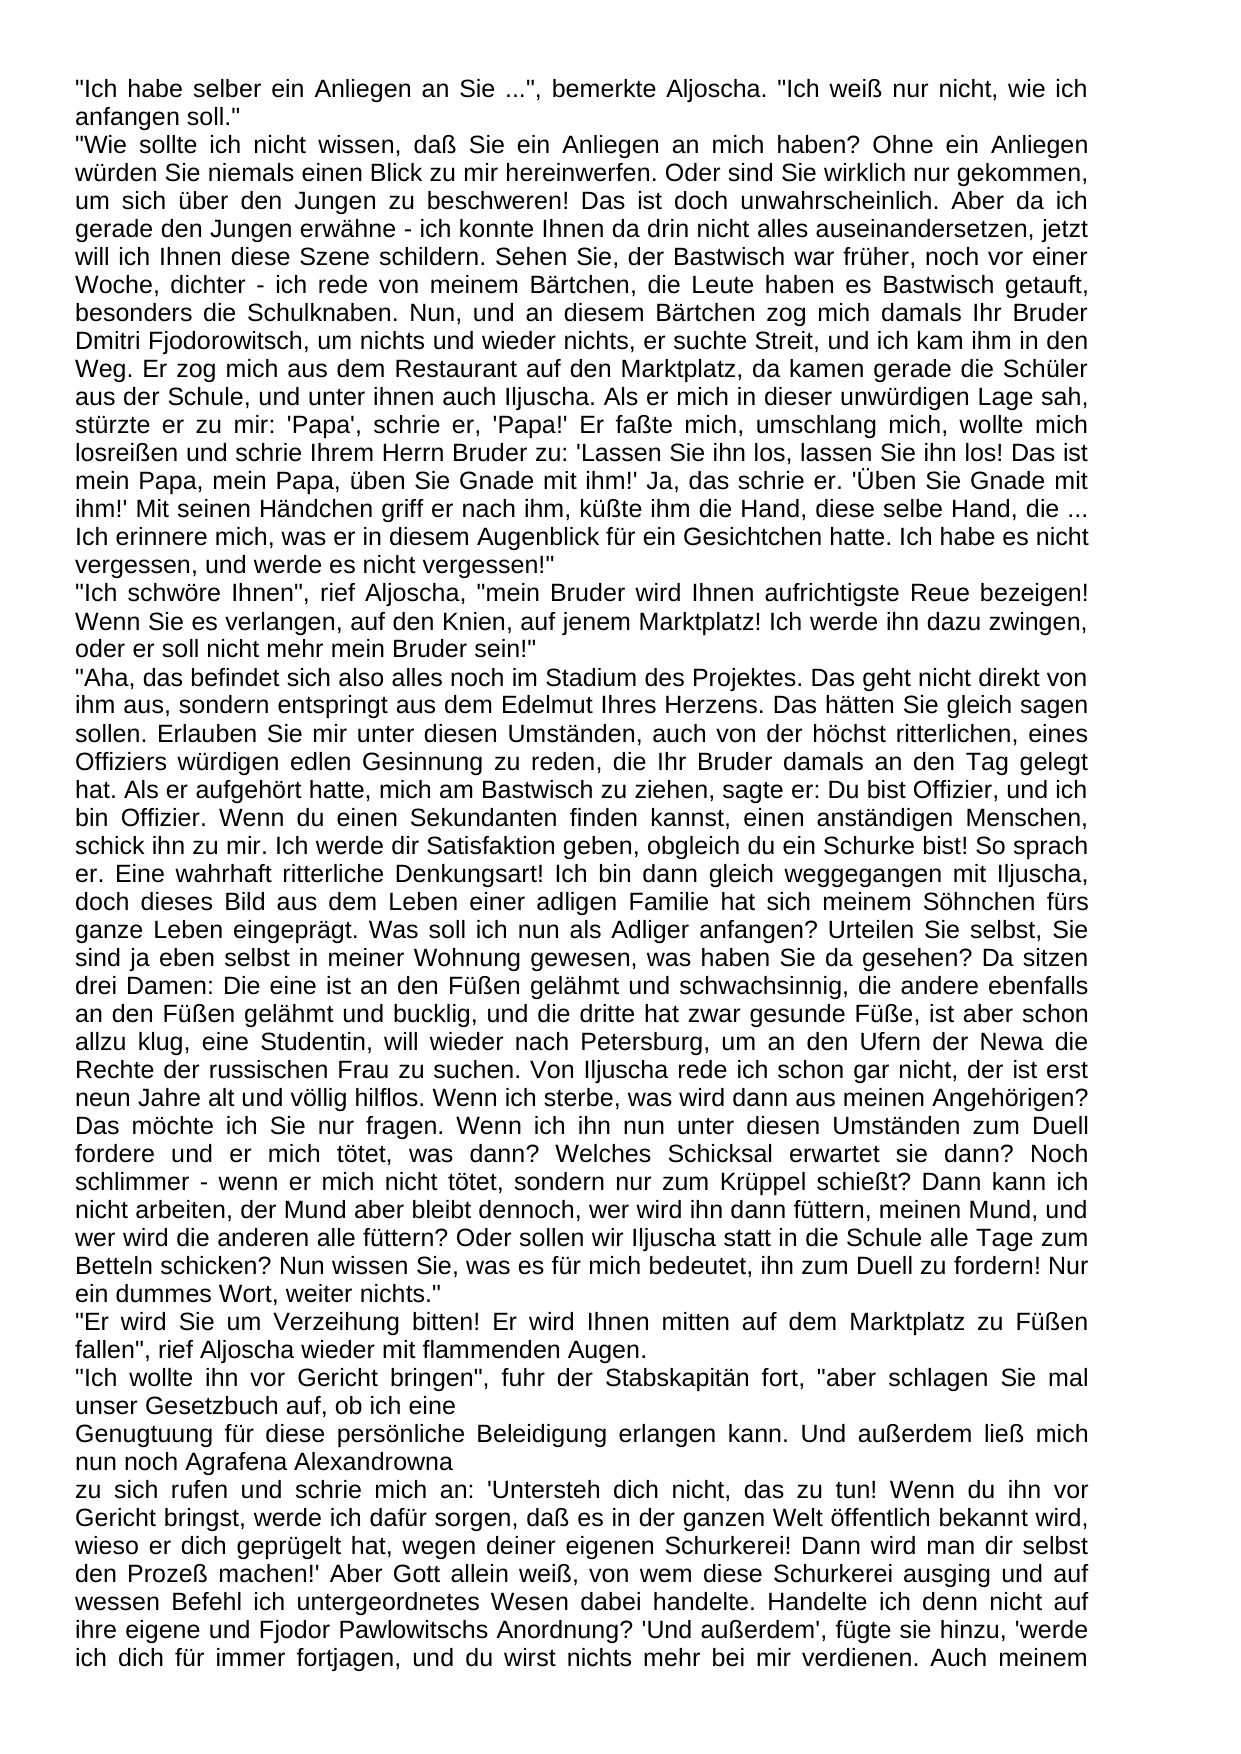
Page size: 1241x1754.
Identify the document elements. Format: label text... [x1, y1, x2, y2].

text "Er wird Sie um Verzeihung bitten! Er wird Ihnen mitten auf dem Marktplatz zu Füßen fallen", rief Aljoscha wieder mit flammenden Augen. [75, 1308, 1091, 1364]
text zu sich rufen und schrie mich an: 'Untersteh dich nicht, das zu tun! Wenn du ihn vor Gericht bringst, werde ich dafür sorgen, daß es in der ganzen Welt öffentlich bekannt wird, wieso er dich geprügelt hat, wegen deiner eigenen Schurkerei! Dann wird man dir selbst den Prozeß machen!' Aber Gott allein weiß, von wem diese Schurkerei ausging und auf wessen Befehl ich untergeordnetes Wesen dabei handelte. Handelte ich denn nicht auf ihre eigene und Fjodor Pawlowitschs Anordnung? 'Und außerdem', fügte sie hinzu, 'werde ich dich für immer fortjagen, und du wirst nichts mehr bei mir verdienen. Auch meinem [75, 1476, 1091, 1672]
text "Wie sollte ich nicht wissen, daß Sie ein Anliegen an mich haben? Ohne ein Anliegen würden Sie niemals einen Blick zu mir hereinwerfen. Oder sind Sie wirklich nur gekommen, um sich über den Jungen zu beschweren! Das ist doch unwahrscheinlich. Aber da ich gerade den Jungen erwähne - ich konnte Ihnen da drin nicht alles auseinandersetzen, jetzt will ich Ihnen diese Szene schildern. Sehen Sie, der Bastwisch war früher, noch vor einer Woche, dichter - ich rede von meinem Bärtchen, die Leute haben es Bastwisch getauft, besonders die Schulknaben. Nun, und an diesem Bärtchen zog mich damals Ihr Bruder Dmitri Fjodorowitsch, um nichts und wieder nichts, er suchte Streit, und ich kam ihm in den Weg. Er zog mich aus dem Restaurant auf den Marktplatz, da kamen gerade die Schüler aus der Schule, und unter ihnen auch Iljuscha. Als er mich in dieser unwürdigen Lage sah, stürzte er zu mir: 'Papa', schrie er, 'Papa!' Er faßte mich, umschlang mich, wollte mich losreißen und schrie Ihrem Herrn Bruder zu: 'Lassen Sie ihn los, lassen Sie ihn los! Das ist mein Papa, mein Papa, üben Sie Gnade mit ihm!' Ja, das schrie er. 'Üben Sie Gnade mit ihm!' Mit seinen Händchen griff er nach ihm, küßte ihm die Hand, diese selbe Hand, die ... Ich erinnere mich, was er in diesem Augenblick für ein Gesichtchen hatte. Ich habe es nicht vergessen, und werde es nicht vergessen!" [75, 131, 1091, 579]
text "Aha, das befindet sich also alles noch im Stadium des Projektes. Das geht nicht direkt von ihm aus, sondern entspringt aus dem Edelmut Ihres Herzens. Das hätten Sie gleich sagen sollen. Erlauben Sie mir unter diesen Umständen, auch von der höchst ritterlichen, eines Offiziers würdigen edlen Gesinnung zu reden, die Ihr Bruder damals an den Tag gelegt hat. Als er aufgehört hatte, mich am Bastwisch zu ziehen, sagte er: Du bist Offizier, und ich bin Offizier. Wenn du einen Sekundanten finden kannst, einen anständigen Menschen, schick ihn zu mir. Ich werde dir Satisfaktion geben, obgleich du ein Schurke bist! So sprach er. Eine wahrhaft ritterliche Denkungsart! Ich bin dann gleich weggegangen mit Iljuscha, doch dieses Bild aus dem Leben einer adligen Familie hat sich meinem Söhnchen fürs ganze Leben eingeprägt. Was soll ich nun als Adliger anfangen? Urteilen Sie selbst, Sie sind ja eben selbst in meiner Wohnung gewesen, was haben Sie da gesehen? Da sitzen drei Damen: Die eine ist an den Füßen gelähmt und schwachsinnig, die andere ebenfalls an den Füßen gelähmt und bucklig, und die dritte hat zwar gesunde Füße, ist aber schon allzu klug, eine Studentin, will wieder nach Petersburg, um an den Ufern der Newa die Rechte der russischen Frau zu suchen. Von Iljuscha rede ich schon gar nicht, der ist erst neun Jahre alt und völlig hilflos. Wenn ich sterbe, was wird dann aus meinen Angehörigen? Das möchte ich Sie nur fragen. Wenn ich ihn nun unter diesen Umständen zum Duell fordere und er mich tötet, was dann? Welches Schicksal erwartet sie dann? Noch schlimmer - wenn er mich nicht tötet, sondern nur zum Krüppel schießt? Dann kann ich nicht arbeiten, der Mund aber bleibt dennoch, wer wird ihn dann füttern, meinen Mund, und wer wird die anderen alle füttern? Oder sollen wir Iljuscha statt in die Schule alle Tage zum Betteln schicken? Nun wissen Sie, was es für mich bedeutet, ihn zum Duell zu fordern! Nur ein dummes Wort, weiter nichts." [75, 663, 1091, 1308]
text "Ich habe selber ein Anliegen an Sie ...", bemerkte Aljoscha. "Ich weiß nur nicht, wie ich anfangen soll." [75, 75, 1091, 131]
text "Ich schwöre Ihnen", rief Aljoscha, "mein Bruder wird Ihnen aufrichtigste Reue bezeigen! Wenn Sie es verlangen, auf den Knien, auf jenem Marktplatz! Ich werde ihn dazu zwingen, oder er soll nicht mehr mein Bruder sein!" [75, 579, 1091, 663]
text Genugtuung für diese persönliche Beleidigung erlangen kann. Und außerdem ließ mich nun noch Agrafena Alexandrowna [75, 1420, 1091, 1476]
text "Ich wollte ihn vor Gericht bringen", fuhr der Stabskapitän fort, "aber schlagen Sie mal unser Gesetzbuch auf, ob ich eine [75, 1364, 1091, 1420]
